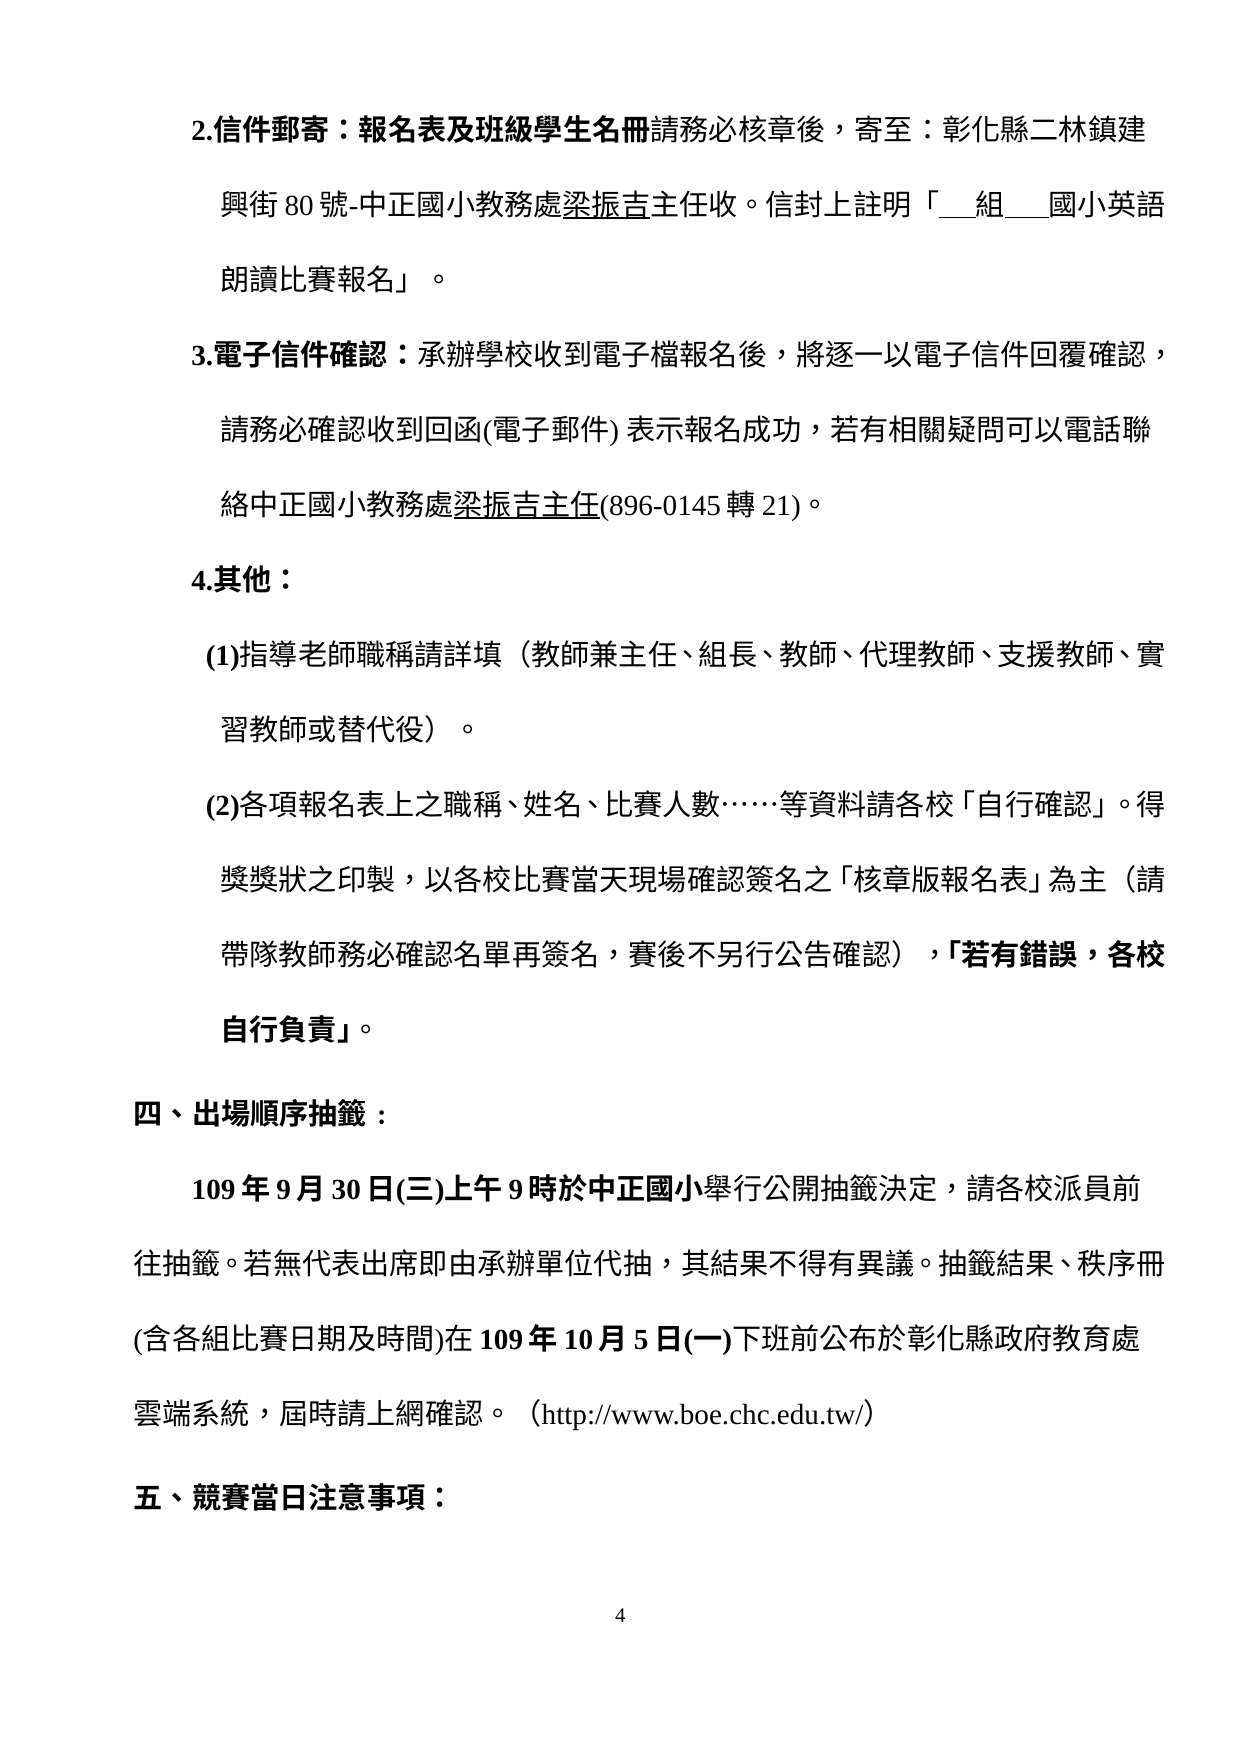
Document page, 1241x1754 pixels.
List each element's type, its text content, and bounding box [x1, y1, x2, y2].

text 2.信件郵寄：報名表及班級學生名冊請務必核章後，寄至：彰化縣二林鎮建興街80號-中正國小教務處梁振吉主任收。信封上註明「 組 國小英語朗讀比賽報名」。 [191, 90, 1165, 315]
text 109年9月30日(三)上午9時於中正國小舉行公開抽籤決定，請各校派員前往抽籤。若無代表出席即由承辦單位代抽，其結果不得有異議。抽籤結果、秩序冊(含各組比賽日期及時間)在109年10月5日(一)下班前公布於彰化縣政府教育處雲端系統，屆時請上網確認。（http://www.boe.chc.edu.tw/） [133, 1149, 1165, 1449]
text 五、競賽當日注意事項： [75, 1458, 1165, 1533]
text (2)各項報名表上之職稱、姓名、比賽人數……等資料請各校「自行確認」。得獎獎狀之印製，以各校比賽當天現場確認簽名之「核章版報名表」為主（請帶隊教師務必確認名單再簽名，賽後不另行公告確認），「若有錯誤，各校自行負責」。 [191, 765, 1165, 1065]
text 4.其他： [191, 540, 1165, 615]
text 四、出場順序抽籤﹕ [75, 1074, 1165, 1149]
text (1)指導老師職稱請詳填（教師兼主任、組長、教師、代理教師、支援教師、實習教師或替代役）。 [191, 615, 1165, 765]
text 3.電子信件確認：承辦學校收到電子檔報名後，將逐一以電子信件回覆確認，請務必確認收到回函(電子郵件) 表示報名成功，若有相關疑問可以電話聯絡中正國小教務處梁振吉主任(896-0145轉21)。 [191, 315, 1165, 540]
